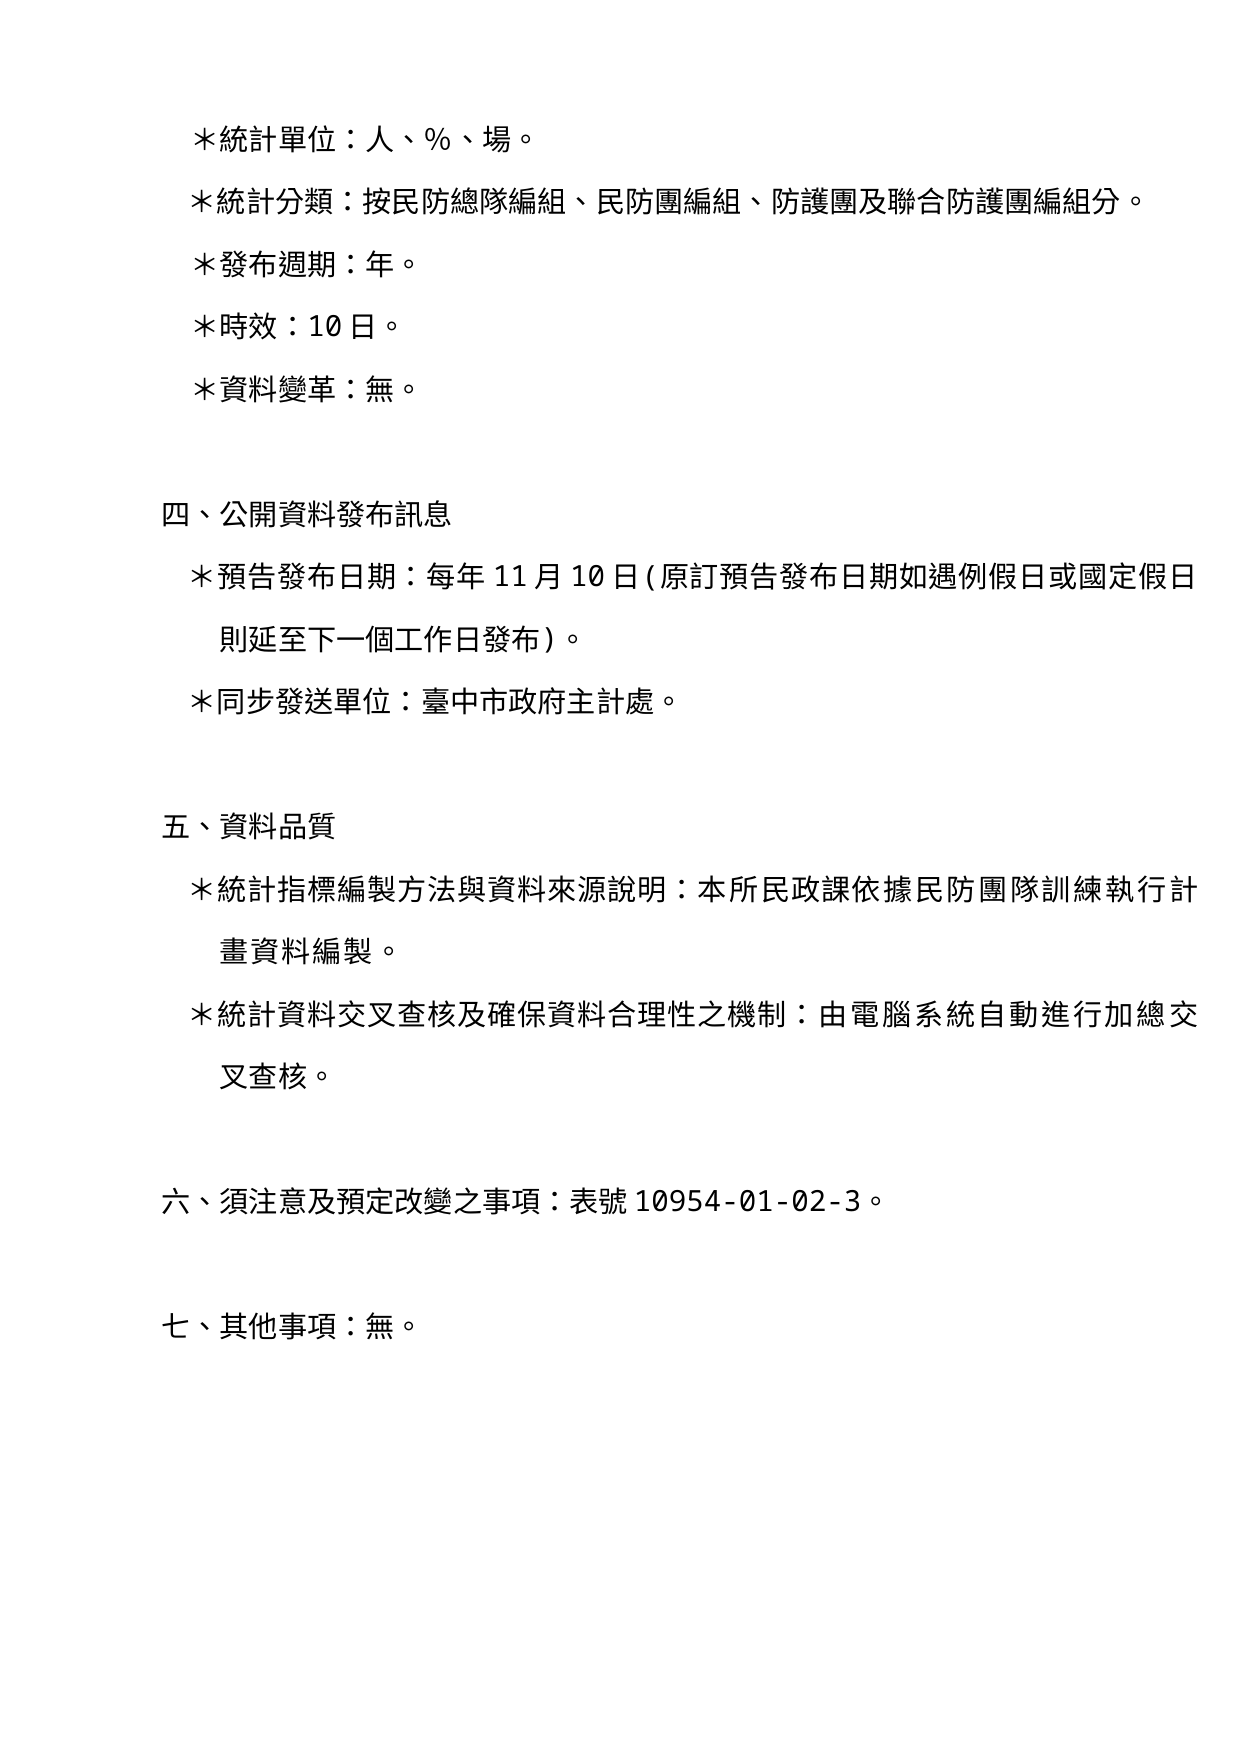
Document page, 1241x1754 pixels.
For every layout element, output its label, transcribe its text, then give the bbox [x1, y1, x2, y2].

table_header 統計資料背景說明 資料種類：警政統計 資料項目：臺中市神岡區民防團隊年度訓練成果 一、發布及編製機關單位 ＊發布機關、單位：臺中市神岡區公所會計室 ＊編製單位：臺中市神岡區公所民政課 ＊聯絡電話：04-25620841#191 ＊傳真：04-25610024 ＊電子信箱：ivypeng0518@chung.gov.tw 二、發布形式 口頭： （ ）記者會或說明會 書面： （ ）新聞稿 （V）報表 （ ）書刊，刊名： ＊電子媒體： （V）線上書刊及資料庫，網址： http://govstat.taichung.gov.tw/TCSTAT/Page/kcg01_2.aspx?Mid1=387680000A （ ）磁片 （ ）光碟片 （ ）其他 三、資料範圍、週期及時效 ＊統計地區範圍及對象：凡納入本區內民防團隊按民防總隊編組、民防團編組、防護團及聯合防護團編組之人數及其受訓情形均為統計範圍及對象。 ＊統計標準時間：以每年1月至10月底之事實為準。 ＊統計項目定義： （一）民防總隊：指由臺中市政府編組，綜理轄內全般民防任務，包括下設之民防、義勇警察、交通義勇警察、社區守望相助巡守、山地義勇警察、戰時災民收容救濟、醫護、環境保護、工程搶修等大、中、分、小隊(站、分站、支站)之民防團隊。 （二）民防團：指由區公所編組，負責推行轄區民防業務，包括疏散避難宣慰中隊、民防分團、勤務組之民防團隊。 （三）防護團：指由工作人數達100人以上之機關(構)、學校、團體、公司、廠場編組，負責本單位自衛自救任務之民防團隊。 （四）聯合防護團：指由其工作人數未達100人，而在同一建築物或工業區內之機關(構)、學校、團體、公司、廠場所編組，負責本單位自衛自救任務之民防團隊。 （五）法定應到人數：為依民防團隊編組訓練演習服勤及支援軍事勤務辦法第30條與內政部年度訓練實施計畫規定之應參訓人數。 區分如下： 1、常年訓練：民防總隊編組各任務隊應全員參加訓練；民防團、防護團及聯合防護團為參加編組人員之三分之一應參加訓練。 2、基本訓練：所有民防團隊人員均應參加訓練。 3、幹部訓練：民防、義勇警察、交通義勇警察、社區守望相助巡守、山地義勇警察等民力任務隊小隊長以上幹部應參加訓練。 （六）就當年度所實施之訓練種類填報，僅填各「法定應到人數」、「實到人數」及「訓練場次」欄即可，其餘各欄系統將自動計算。 （七）如年度同一訓練實施2次或2次以上，其數值以累積統計。 ＊統計單位：人、％、場。 ＊統計分類：按民防總隊編組、民防團編組、防護團及聯合防護團編組分。 ＊發布週期：年。 ＊時效：10日。 ＊資料變革：無。 四、公開資料發布訊息 ＊預告發布日期：每年11月10日(原訂預告發布日期如遇例假日或國定假日則延至下一個工作日發布)。 ＊同步發送單位：臺中市政府主計處。 五、資料品質 ＊統計指標編製方法與資料來源說明：本所民政課依據民防團隊訓練執行計畫資料編製。 ＊統計資料交叉查核及確保資料合理性之機制：由電腦系統自動進行加總交叉查核。 六、須注意及預定改變之事項：表號10954-01-02-3。 七、其他事項：無。 [150, 96, 1209, 1658]
